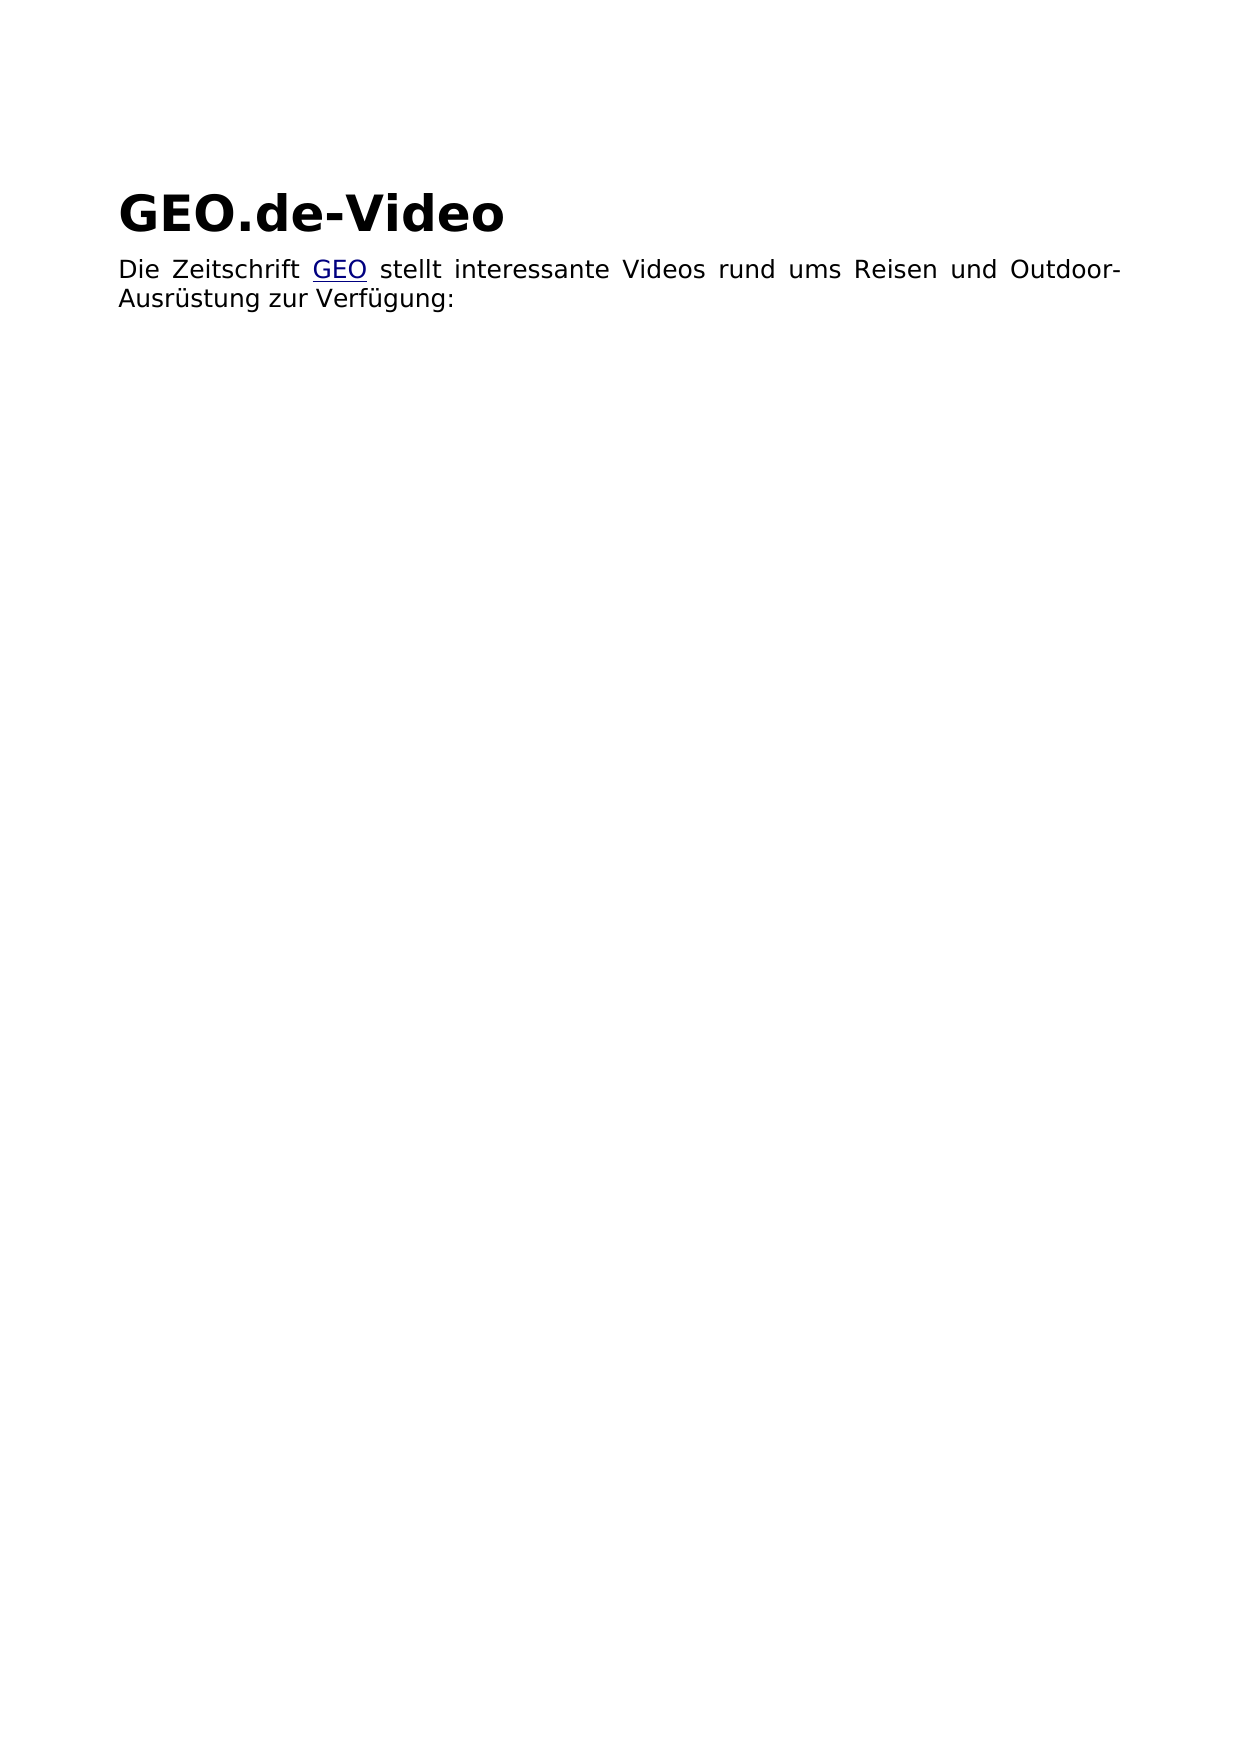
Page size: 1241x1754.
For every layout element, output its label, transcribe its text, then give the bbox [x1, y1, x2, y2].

text Die Zeitschrift GEO stellt interessante Videos rund ums Reisen und Outdoor-Ausrüstung zur Verfügung: [118, 256, 1122, 314]
subtitle GEO.de-Video [118, 185, 1122, 243]
